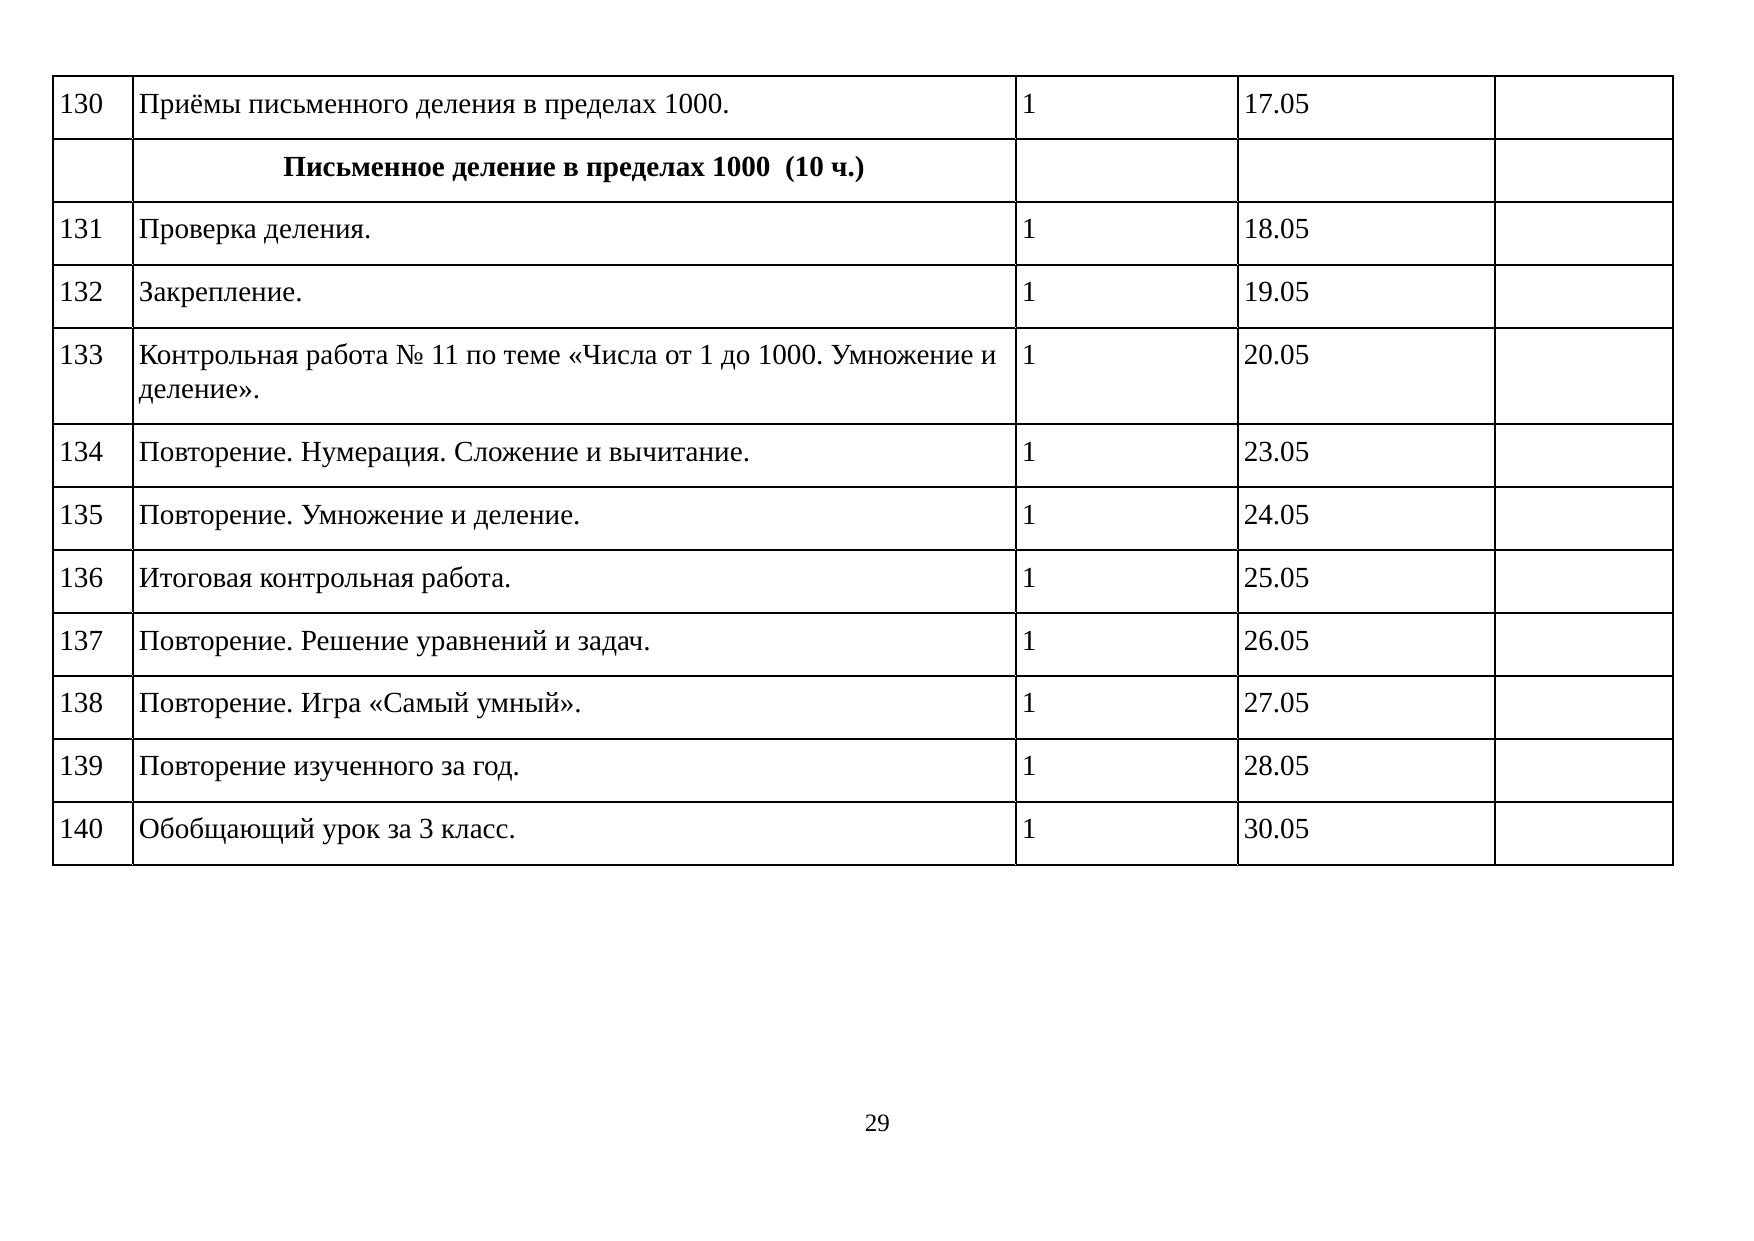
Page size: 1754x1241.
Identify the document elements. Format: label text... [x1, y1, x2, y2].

table_cell 1 [1017, 77, 1237, 138]
table_cell 1 [1017, 551, 1237, 612]
table_cell [1496, 614, 1672, 675]
table_cell 17.05 [1239, 77, 1494, 138]
table_cell Повторение. Решение уравнений и задач. [134, 614, 1015, 675]
table_cell [1496, 425, 1672, 486]
table_cell Закрепление. [134, 266, 1015, 327]
table_cell [1496, 77, 1672, 138]
table_cell 1 [1017, 425, 1237, 486]
table_cell Повторение. Игра «Самый умный». [134, 677, 1015, 738]
table_cell Обобщающий урок за 3 класс. [134, 803, 1015, 863]
table_cell [1496, 329, 1672, 423]
table_cell [1496, 677, 1672, 738]
table_cell [1496, 551, 1672, 612]
table_cell Итоговая контрольная работа. [134, 551, 1015, 612]
table_cell 137 [54, 614, 132, 675]
table_cell 30.05 [1239, 803, 1494, 863]
table_cell 1 [1017, 677, 1237, 738]
table_cell 140 [54, 803, 132, 863]
table_cell 1 [1017, 266, 1237, 327]
table_cell 1 [1017, 803, 1237, 863]
table_cell 28.05 [1239, 740, 1494, 801]
table_cell [1496, 803, 1672, 863]
table_cell 25.05 [1239, 551, 1494, 612]
table_cell 136 [54, 551, 132, 612]
table_cell [1496, 203, 1672, 264]
table_cell Повторение изученного за год. [134, 740, 1015, 801]
table_cell [1496, 266, 1672, 327]
table_cell 139 [54, 740, 132, 801]
table_cell Повторение. Умножение и деление. [134, 488, 1015, 549]
table_cell [1496, 140, 1672, 201]
table_cell Письменное деление в пределах 1000 (10 ч.) [134, 140, 1015, 201]
table_cell 24.05 [1239, 488, 1494, 549]
table_cell 27.05 [1239, 677, 1494, 738]
table_cell 20.05 [1239, 329, 1494, 423]
table_cell 134 [54, 425, 132, 486]
table_cell [1496, 488, 1672, 549]
table_cell 1 [1017, 329, 1237, 423]
table_cell 1 [1017, 203, 1237, 264]
table_cell 135 [54, 488, 132, 549]
table_cell 1 [1017, 740, 1237, 801]
table_cell 1 [1017, 488, 1237, 549]
table_cell Повторение. Нумерация. Сложение и вычитание. [134, 425, 1015, 486]
table_cell 131 [54, 203, 132, 264]
table_cell 138 [54, 677, 132, 738]
table_cell 23.05 [1239, 425, 1494, 486]
table_cell [1017, 140, 1237, 201]
table_cell 133 [54, 329, 132, 423]
table_cell 132 [54, 266, 132, 327]
table_cell Проверка деления. [134, 203, 1015, 264]
table_cell 130 [54, 77, 132, 138]
table_cell 19.05 [1239, 266, 1494, 327]
table_cell 1 [1017, 614, 1237, 675]
table_cell [1239, 140, 1494, 201]
table_cell Контрольная работа № 11 по теме «Числа от 1 до 1000. Умножение и деление». [134, 329, 1015, 423]
table_cell Приёмы письменного деления в пределах 1000. [134, 77, 1015, 138]
table_cell [54, 140, 132, 201]
table_cell 26.05 [1239, 614, 1494, 675]
table_cell 18.05 [1239, 203, 1494, 264]
table_cell [1496, 740, 1672, 801]
